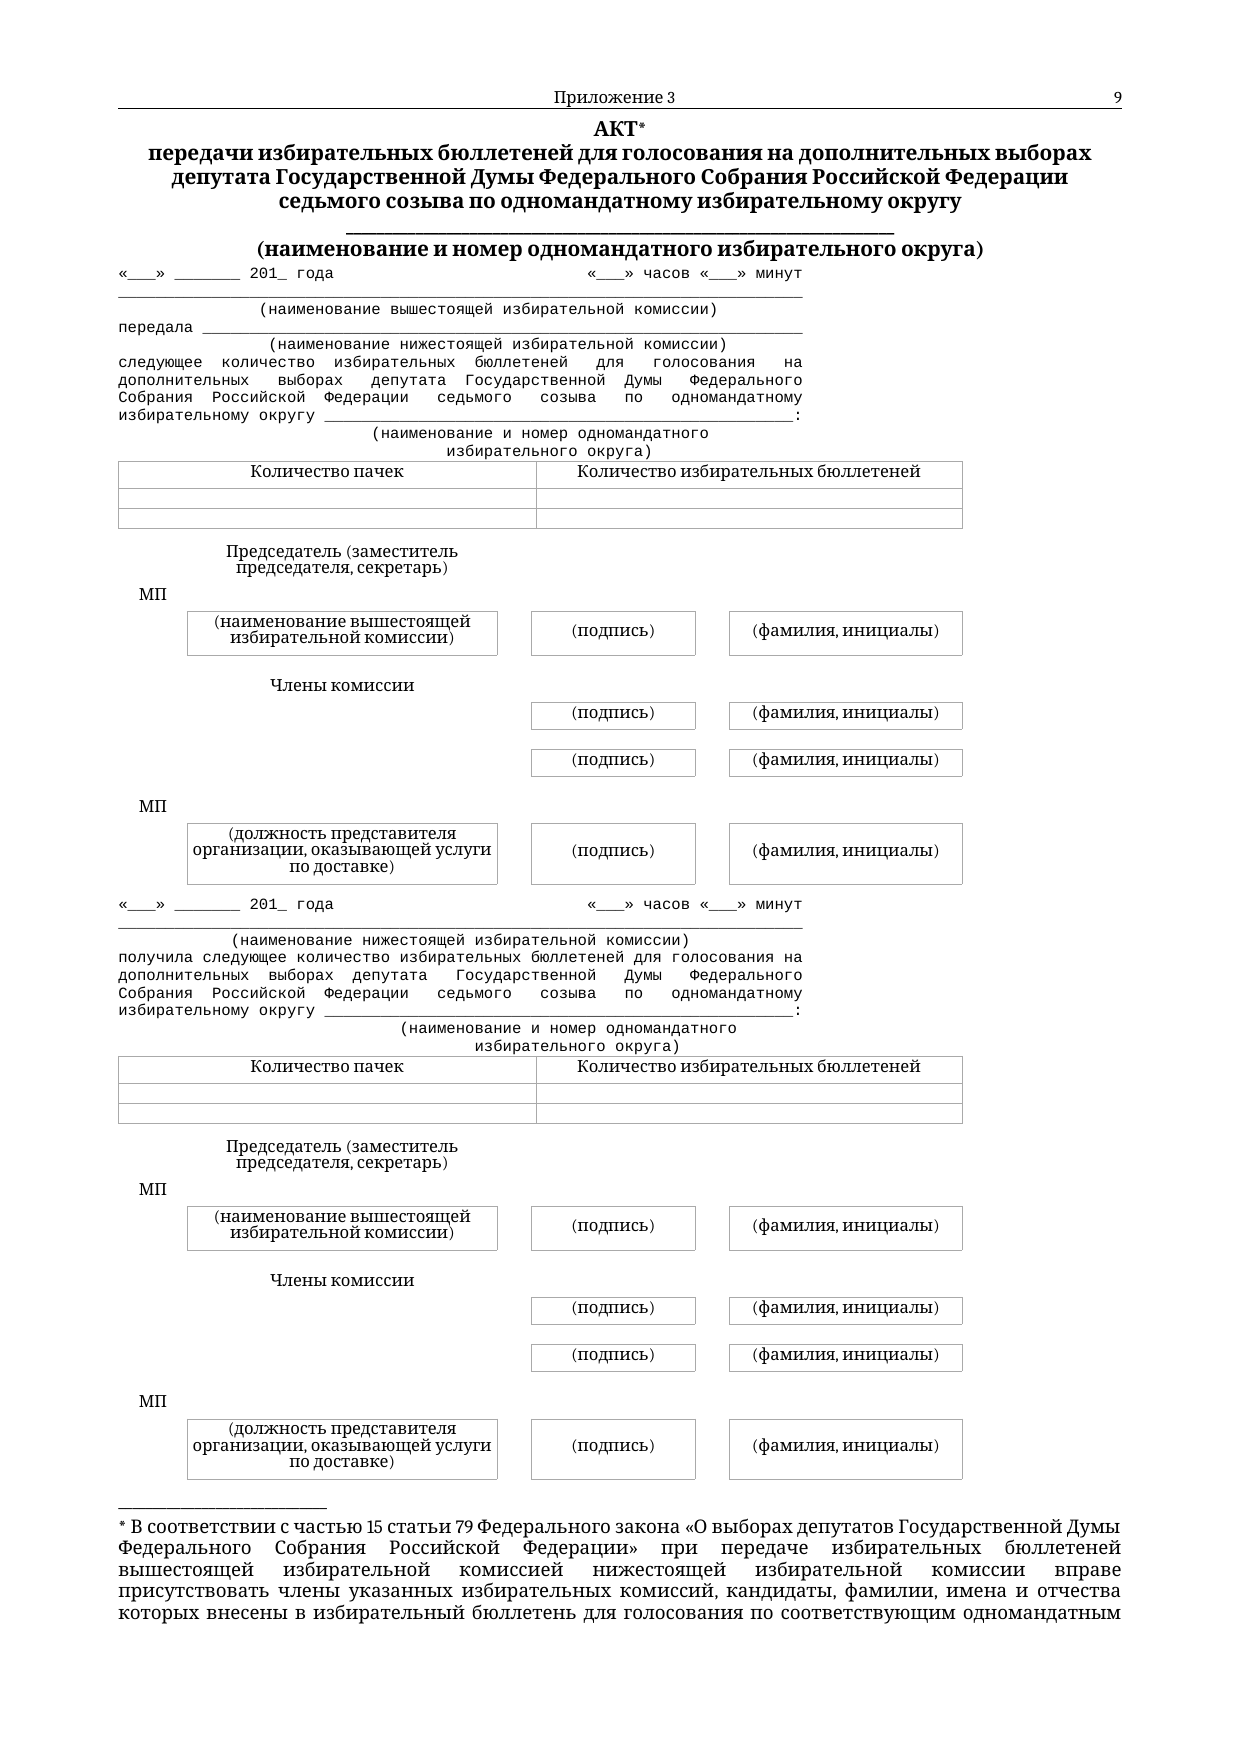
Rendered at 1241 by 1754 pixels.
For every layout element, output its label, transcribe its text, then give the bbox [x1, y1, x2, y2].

text избирательного округа) [118, 1038, 1122, 1056]
table_cell [729, 1325, 962, 1344]
table_cell [537, 1084, 962, 1103]
text избирательному округу __________________________________________________: [118, 1003, 1122, 1020]
table_header [729, 1136, 962, 1179]
table_cell [187, 656, 497, 675]
table_cell [531, 1372, 695, 1418]
table_cell [696, 749, 729, 776]
table_cell [531, 730, 695, 749]
table_header [497, 541, 531, 584]
table_cell [497, 729, 531, 749]
table_header Председатель (заместитель председателя, секретарь) [187, 541, 497, 584]
table_header [118, 541, 187, 584]
table_cell (фамилия, инициалы) [730, 1420, 962, 1479]
table_cell (наименование вышестоящей избирательной комиссии) [188, 1207, 497, 1250]
table_cell [187, 1180, 497, 1206]
text (наименование нижестоящей избирательной комиссии) [118, 337, 1122, 354]
table_cell [729, 1180, 962, 1206]
table_header Председатель (заместитель председателя, секретарь) [187, 1136, 497, 1179]
table_cell [119, 1084, 536, 1103]
table_cell [187, 1324, 497, 1344]
table_cell [695, 729, 729, 749]
table_cell [497, 1180, 531, 1206]
table_cell (наименование вышестоящей избирательной комиссии) [188, 612, 497, 655]
table_cell (подпись) [532, 824, 695, 884]
table_cell (должность представителя организации, оказывающей услуги по доставке) [188, 824, 497, 884]
table_cell [696, 1419, 729, 1479]
table_cell [497, 1250, 531, 1297]
table_cell [187, 1297, 497, 1324]
table_cell [497, 1324, 531, 1344]
table_cell (подпись) [532, 750, 695, 776]
table_cell [696, 1297, 729, 1324]
table_cell [187, 1371, 497, 1418]
text (наименование вышестоящей избирательной комиссии) [118, 301, 1122, 319]
table_cell [537, 489, 962, 508]
table_cell [695, 1371, 729, 1418]
text (наименование и номер одномандатного [118, 1020, 1122, 1038]
table_cell [695, 1180, 729, 1206]
text _________________________________________________________________________ [118, 284, 1122, 301]
table_cell [729, 584, 962, 611]
table_cell [695, 584, 729, 611]
text (наименование нижестоящей избирательной комиссии) [118, 932, 1122, 949]
table_cell [118, 1297, 187, 1324]
text ______________________________ [118, 1492, 1122, 1512]
table_cell [119, 489, 536, 508]
table_cell [696, 1206, 729, 1250]
table_cell (фамилия, инициалы) [730, 612, 962, 655]
table_cell [118, 611, 187, 655]
table_cell (фамилия, инициалы) [730, 1207, 962, 1250]
table_cell [118, 655, 187, 702]
table_cell [531, 777, 695, 823]
table_header Количество избирательных бюллетеней [537, 1057, 962, 1083]
table_cell (фамилия, инициалы) [730, 703, 962, 729]
table_cell МП [118, 1392, 187, 1418]
table_cell [118, 1324, 187, 1344]
text избирательному округу __________________________________________________: [118, 408, 1122, 425]
table_cell [497, 702, 531, 729]
table_cell [537, 1104, 962, 1123]
table_cell (подпись) [532, 612, 695, 655]
table_cell [497, 776, 531, 823]
table_cell (должность представителя организации, оказывающей услуги по доставке) [188, 1420, 497, 1479]
table_header [531, 541, 695, 584]
table_cell [498, 611, 531, 655]
table_cell [696, 823, 729, 884]
table_cell [497, 1297, 531, 1324]
table_cell [118, 1250, 187, 1297]
table_cell [497, 1371, 531, 1418]
table_cell (подпись) [532, 1207, 695, 1250]
table_cell [695, 1250, 729, 1297]
table_cell [118, 1371, 187, 1392]
table_cell [531, 1251, 695, 1297]
table_cell Члены комиссии [187, 1270, 497, 1297]
text * В соответствии с частью 15 статьи 79 Федерального закона «О выборах депутатов Государственной Думы Федерального Собрания Российской Федерации» при передаче избирательных бюллетеней вышестоящей избирательной комиссией нижестоящей избирательной комиссии вправе присутствовать члены указанных избирательных комиссий, кандидаты, фамилии, имена и отчества которых внесены в избирательный бюллетень для голосования по соответствующим одномандатным [118, 1516, 1122, 1624]
table_cell [537, 509, 962, 528]
table_cell [729, 777, 962, 823]
text передала ________________________________________________________________ [118, 319, 1122, 337]
table_cell [729, 1251, 962, 1297]
table_cell [531, 1325, 695, 1344]
table_cell [187, 749, 497, 776]
table_cell [696, 1344, 729, 1371]
table_cell [187, 1344, 497, 1371]
table_cell МП [118, 584, 187, 611]
table_cell (фамилия, инициалы) [730, 824, 962, 884]
table_cell (фамилия, инициалы) [730, 1298, 962, 1324]
table_cell [729, 656, 962, 702]
table_cell [695, 776, 729, 823]
table_header Количество избирательных бюллетеней [537, 462, 962, 488]
table_cell [729, 730, 962, 749]
table_cell (подпись) [532, 1420, 695, 1479]
table_cell [187, 702, 497, 729]
text «___» _______ 201_ года «___» часов «___» минут [118, 266, 1122, 284]
table_header [118, 1136, 187, 1179]
table_cell Члены комиссии [187, 675, 497, 702]
table_cell [498, 1419, 531, 1479]
text «___» _______ 201_ года «___» часов «___» минут [118, 896, 1122, 914]
table_cell [118, 702, 187, 729]
text _________________________________________________________________________ [118, 914, 1122, 932]
table_cell [696, 702, 729, 729]
table_cell [187, 776, 497, 823]
table_cell МП [118, 1180, 187, 1206]
table_cell [497, 749, 531, 776]
text следующее количество избирательных бюллетеней для голосования на [118, 354, 1122, 372]
table_cell [118, 729, 187, 749]
table_cell [119, 1104, 536, 1123]
text дополнительных выборах депутата Государственной Думы Федерального [118, 372, 1122, 390]
table_header [531, 1136, 695, 1179]
table_cell (фамилия, инициалы) [730, 1345, 962, 1371]
table_cell [187, 584, 497, 611]
table_cell [187, 1251, 497, 1270]
table_cell [696, 611, 729, 655]
table_cell [695, 655, 729, 702]
table_cell [531, 656, 695, 702]
text дополнительных выборах депутата Государственной Думы Федерального [118, 967, 1122, 985]
table_header [729, 541, 962, 584]
table_header [695, 1136, 729, 1179]
table_cell [497, 1344, 531, 1371]
table_cell [531, 584, 695, 611]
table_cell [497, 655, 531, 702]
table_cell [187, 729, 497, 749]
table_cell [729, 1372, 962, 1418]
table_header Количество пачек [119, 1057, 536, 1083]
subtitle АКТ* передачи избирательных бюллетеней для голосования на дополнительных выборах депутата Государственной Думы Федерального Собрания Российской Федерации седьмого созыва по одномандатному избирательному округу _______________________________________________________________________ (наименование и номер одномандатного избирательного округа) [118, 118, 1122, 262]
text избирательного округа) [118, 443, 1122, 461]
table_cell [531, 1180, 695, 1206]
table_cell [118, 1344, 187, 1371]
table_cell (подпись) [532, 1345, 695, 1371]
table_cell МП [118, 796, 187, 823]
table_cell [118, 823, 187, 884]
table_cell [118, 749, 187, 776]
text получила следующее количество избирательных бюллетеней для голосования на [118, 949, 1122, 967]
table_cell [497, 584, 531, 611]
table_cell [119, 509, 536, 528]
table_cell (подпись) [532, 703, 695, 729]
table_cell [498, 1206, 531, 1250]
table_cell [118, 1419, 187, 1479]
table_cell (фамилия, инициалы) [730, 750, 962, 776]
table_cell (подпись) [532, 1298, 695, 1324]
table_cell [118, 776, 187, 796]
text (наименование и номер одномандатного [118, 425, 1122, 443]
table_cell [118, 1206, 187, 1250]
table_cell [695, 1324, 729, 1344]
text Собрания Российской Федерации седьмого созыва по одномандатному [118, 390, 1122, 408]
table_cell [498, 823, 531, 884]
table_header [497, 1136, 531, 1179]
table_header [695, 541, 729, 584]
text Собрания Российской Федерации седьмого созыва по одномандатному [118, 985, 1122, 1003]
table_header Количество пачек [119, 462, 536, 488]
